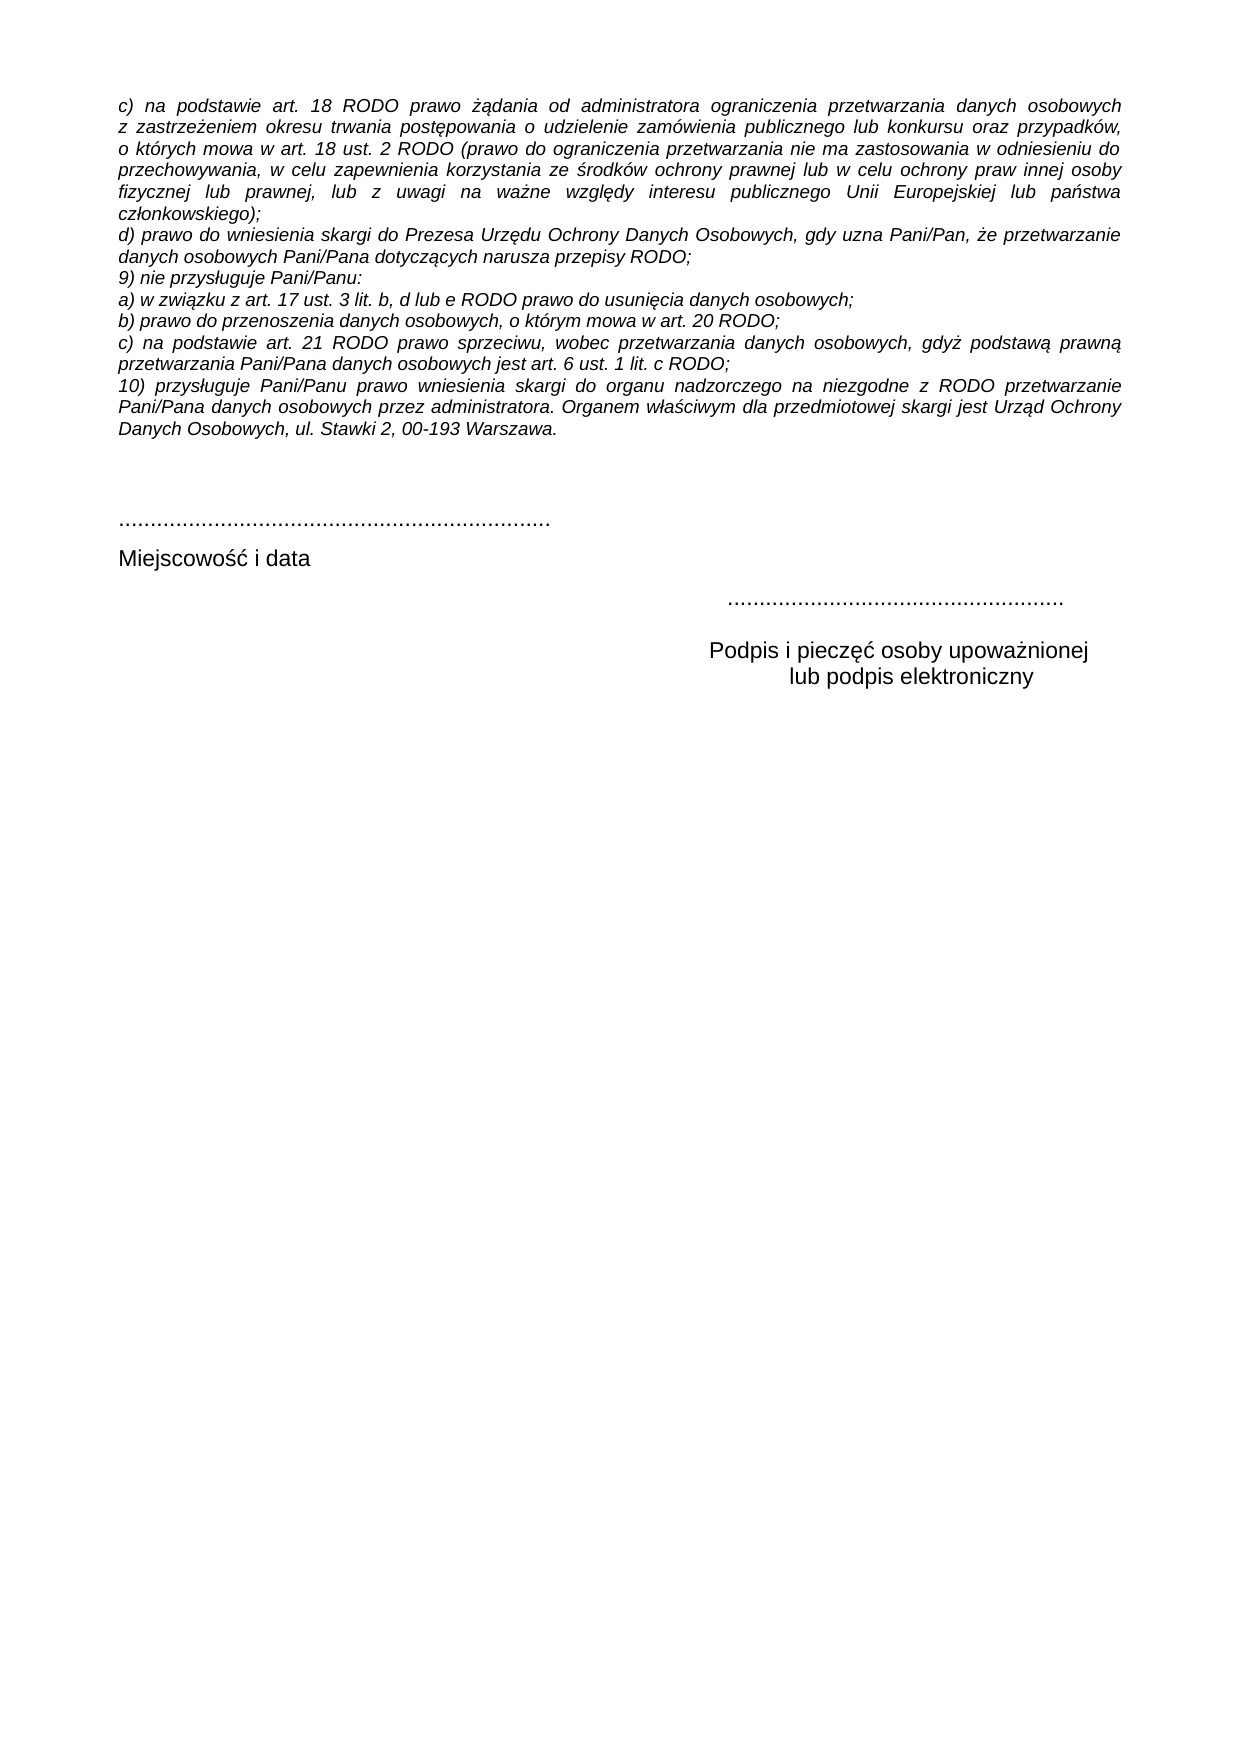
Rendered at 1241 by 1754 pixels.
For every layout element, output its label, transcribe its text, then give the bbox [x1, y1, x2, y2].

text .................................................................... [118, 505, 1122, 532]
text b) prawo do przenoszenia danych osobowych, o którym mowa w art. 20 RODO; [118, 310, 1122, 332]
text d) prawo do wniesienia skargi do Prezesa Urzędu Ochrony Danych Osobowych, gdy uzna Pani/Pan, że przetwarzanie danych osobowych Pani/Pana dotyczących narusza przepisy RODO; [118, 224, 1122, 267]
text c) na podstawie art. 18 RODO prawo żądania od administratora ograniczenia przetwarzania danych osobowych z zastrzeżeniem okresu trwania postępowania o udzielenie zamówienia publicznego lub konkursu oraz przypadków, o których mowa w art. 18 ust. 2 RODO (prawo do ograniczenia przetwarzania nie ma zastosowania w odniesieniu do przechowywania, w celu zapewnienia korzystania ze środków ochrony prawnej lub w celu ochrony praw innej osoby fizycznej lub prawnej, lub z uwagi na ważne względy interesu publicznego Unii Europejskiej lub państwa członkowskiego); [118, 94, 1122, 224]
text 9) nie przysługuje Pani/Panu: [118, 267, 1122, 288]
text 10) przysługuje Pani/Panu prawo wniesienia skargi do organu nadzorczego na niezgodne z RODO przetwarzanie Pani/Pana danych osobowych przez administratora. Organem właściwym dla przedmiotowej skargi jest Urząd Ochrony Danych Osobowych, ul. Stawki 2, 00-193 Warszawa. [118, 375, 1122, 439]
text Miejscowość i data [118, 545, 1122, 571]
text a) w związku z art. 17 ust. 3 lit. b, d lub e RODO prawo do usunięcia danych osobowych; [118, 288, 1122, 310]
text Podpis i pieczęć osoby upoważnionej lub podpis elektroniczny [118, 637, 1122, 690]
text c) na podstawie art. 21 RODO prawo sprzeciwu, wobec przetwarzania danych osobowych, gdyż podstawą prawną przetwarzania Pani/Pana danych osobowych jest art. 6 ust. 1 lit. c RODO; [118, 332, 1122, 375]
text ..................................................... [118, 584, 1122, 611]
